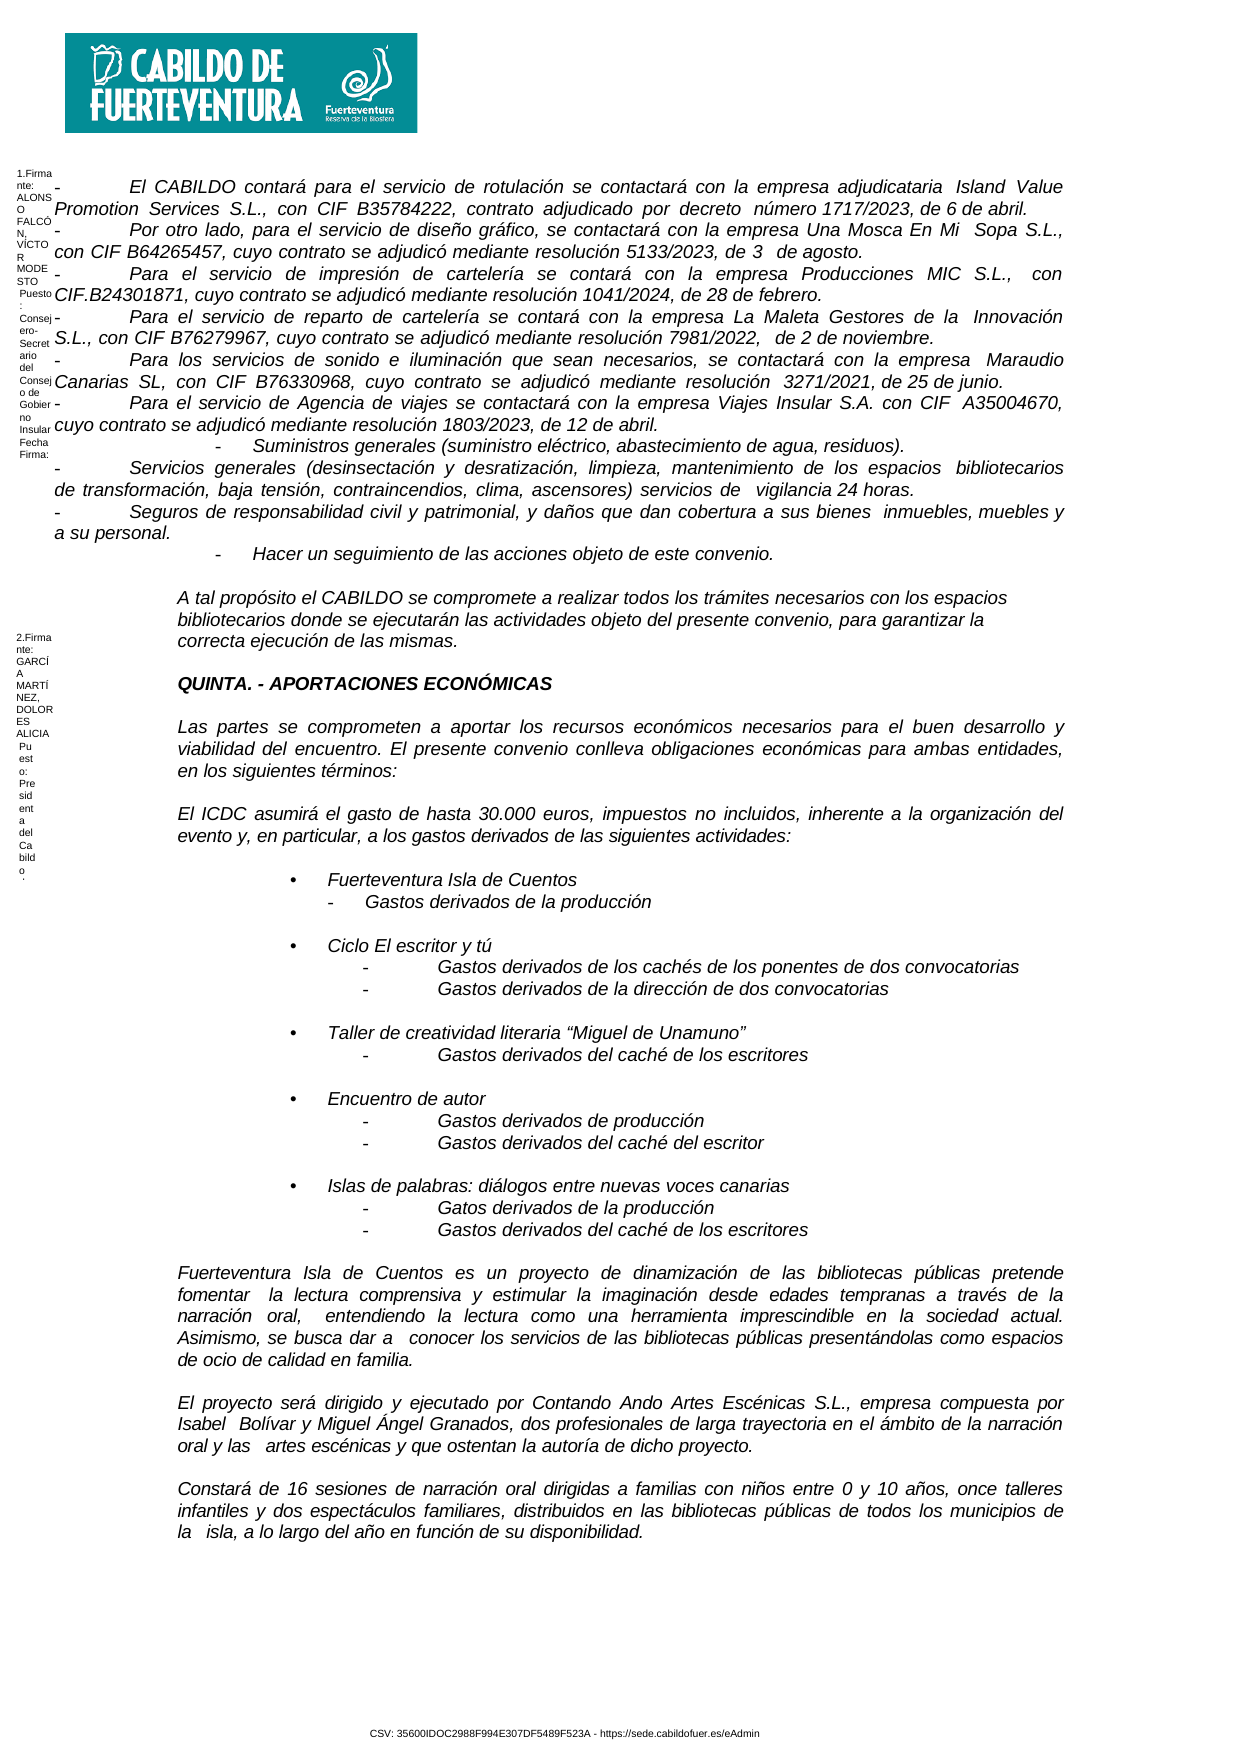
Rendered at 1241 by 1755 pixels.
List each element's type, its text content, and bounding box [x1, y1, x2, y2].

list [14, 631, 53, 879]
list Servicios generales (desinsectación y desratización, limpieza, mantenimiento de los espacios bibliotecarios de transformación, baja tensión, contraincendios, clima, ascensores) servicios de vigilancia 24 horas. [54, 457, 1064, 500]
list Fuerteventura Isla de Cuentos [290, 869, 1241, 890]
list 1.Firmante: ALONSO FALCÓN, VÍCTOR MODESTO [17, 167, 54, 287]
list El CABILDO contará para el servicio de rotulación se contactará con la empresa adjudicataria Island Value Promotion Services S.L., con CIF B35784222, contrato adjudicado por decreto número 1717/2023, de 6 de abril. [54, 176, 1064, 219]
text El proyecto será dirigido y ejecutado por Contando Ando Artes Escénicas S.L., empresa compuesta por Isabel Bolívar y Miguel Ángel Granados, dos profesionales de larga trayectoria en el ámbito de la narración oral y las artes escénicas y que ostentan la autoría de dicho proyecto. [177, 1392, 1064, 1457]
text El ICDC asumirá el gasto de hasta 30.000 euros, impuestos no incluidos, inherente a la organización del evento y, en particular, a los gastos derivados de las siguientes actividades: [177, 803, 1064, 846]
list Gastos derivados de los cachés de los ponentes de dos convocatorias [362, 956, 1241, 978]
list Seguros de responsabilidad civil y patrimonial, y daños que dan cobertura a sus bienes inmuebles, muebles y a su personal. [54, 500, 1064, 544]
list Puesto: Consejero-Secretario del Consejo de Gobierno Insular Fecha Firma: 29/04/2025 10:49:47 [19, 288, 52, 463]
text Fuerteventura Isla de Cuentos es un proyecto de dinamización de las bibliotecas públicas pretende fomentar la lectura comprensiva y estimular la imaginación desde edades tempranas a través de la narración oral, entendiendo la lectura como una herramienta imprescindible en la sociedad actual. Asimismo, se busca dar a conocer los servicios de las bibliotecas públicas presentándolas como espacios de ocio de calidad en familia. [177, 1262, 1064, 1370]
list Suministros generales (suministro eléctrico, abastecimiento de agua, residuos). [215, 435, 1241, 457]
list Puesto: Presidenta del Cabildo de Fuerteventura Fecha Firma: 29/04/2025 13:27:34 [19, 740, 36, 879]
list Islas de palabras: diálogos entre nuevas voces canarias [290, 1176, 1241, 1197]
list Para el servicio de impresión de cartelería se contará con la empresa Producciones MIC S.L., con CIF.B24301871, cuyo contrato se adjudicó mediante resolución 1041/2024, de 28 de febrero. [54, 262, 1064, 306]
list Taller de creatividad literaria “Miguel de Unamuno” [290, 1022, 1241, 1044]
list Para el servicio de Agencia de viajes se contactará con la empresa Viajes Insular S.A. con CIF A35004670, cuyo contrato se adjudicó mediante resolución 1803/2023, de 12 de abril. [54, 392, 1064, 435]
list Ciclo El escritor y tú [290, 935, 1241, 956]
list Gastos derivados del caché de los escritores [362, 1044, 1241, 1065]
list Por otro lado, para el servicio de diseño gráfico, se contactará con la empresa Una Mosca En Mi Sopa S.L., con CIF B64265457, cuyo contrato se adjudicó mediante resolución 5133/2023, de 3 de agosto. [54, 219, 1064, 262]
list Gastos derivados del caché del escritor [362, 1131, 1241, 1153]
text A tal propósito el CABILDO se compromete a realizar todos los trámites necesarios con los espacios bibliotecarios donde se ejecutarán las actividades objeto del presente convenio, para garantizar la correcta ejecución de las mismas. [177, 587, 1048, 652]
list 2.Firmante: GARCÍA MARTÍNEZ, DOLORES ALICIA [16, 632, 53, 740]
list Gastos derivados de la dirección de dos convocatorias [362, 978, 1241, 1000]
list Gastos derivados del caché de los escritores [362, 1219, 1241, 1241]
list Gastos derivados de la producción [327, 891, 1241, 912]
text Constará de 16 sesiones de narración oral dirigidas a familias con niños entre 0 y 10 años, once talleres infantiles y dos espectáculos familiares, distribuidos en las bibliotecas públicas de todos los municipios de la isla, a lo largo del año en función de su disponibilidad. [177, 1478, 1064, 1543]
list Hacer un seguimiento de las acciones objeto de este convenio. [215, 544, 1241, 565]
list Para los servicios de sonido e iluminación que sean necesarios, se contactará con la empresa Maraudio Canarias SL, con CIF B76330968, cuyo contrato se adjudicó mediante resolución 3271/2021, de 25 de junio. [54, 349, 1064, 392]
list Para el servicio de reparto de cartelería se contará con la empresa La Maleta Gestores de la Innovación S.L., con CIF B76279967, cuyo contrato se adjudicó mediante resolución 7981/2022, de 2 de noviembre. [54, 306, 1064, 349]
text QUINTA. - APORTACIONES ECONÓMICAS [177, 673, 1241, 694]
text Las partes se comprometen a aportar los recursos económicos necesarios para el buen desarrollo y viabilidad del encuentro. El presente convenio conlleva obligaciones económicas para ambas entidades, en los siguientes términos: [177, 716, 1064, 781]
list Encuentro de autor [290, 1088, 1241, 1110]
list Gatos derivados de la producción [362, 1197, 1241, 1219]
list Gastos derivados de producción [362, 1110, 1241, 1131]
list [14, 167, 54, 463]
